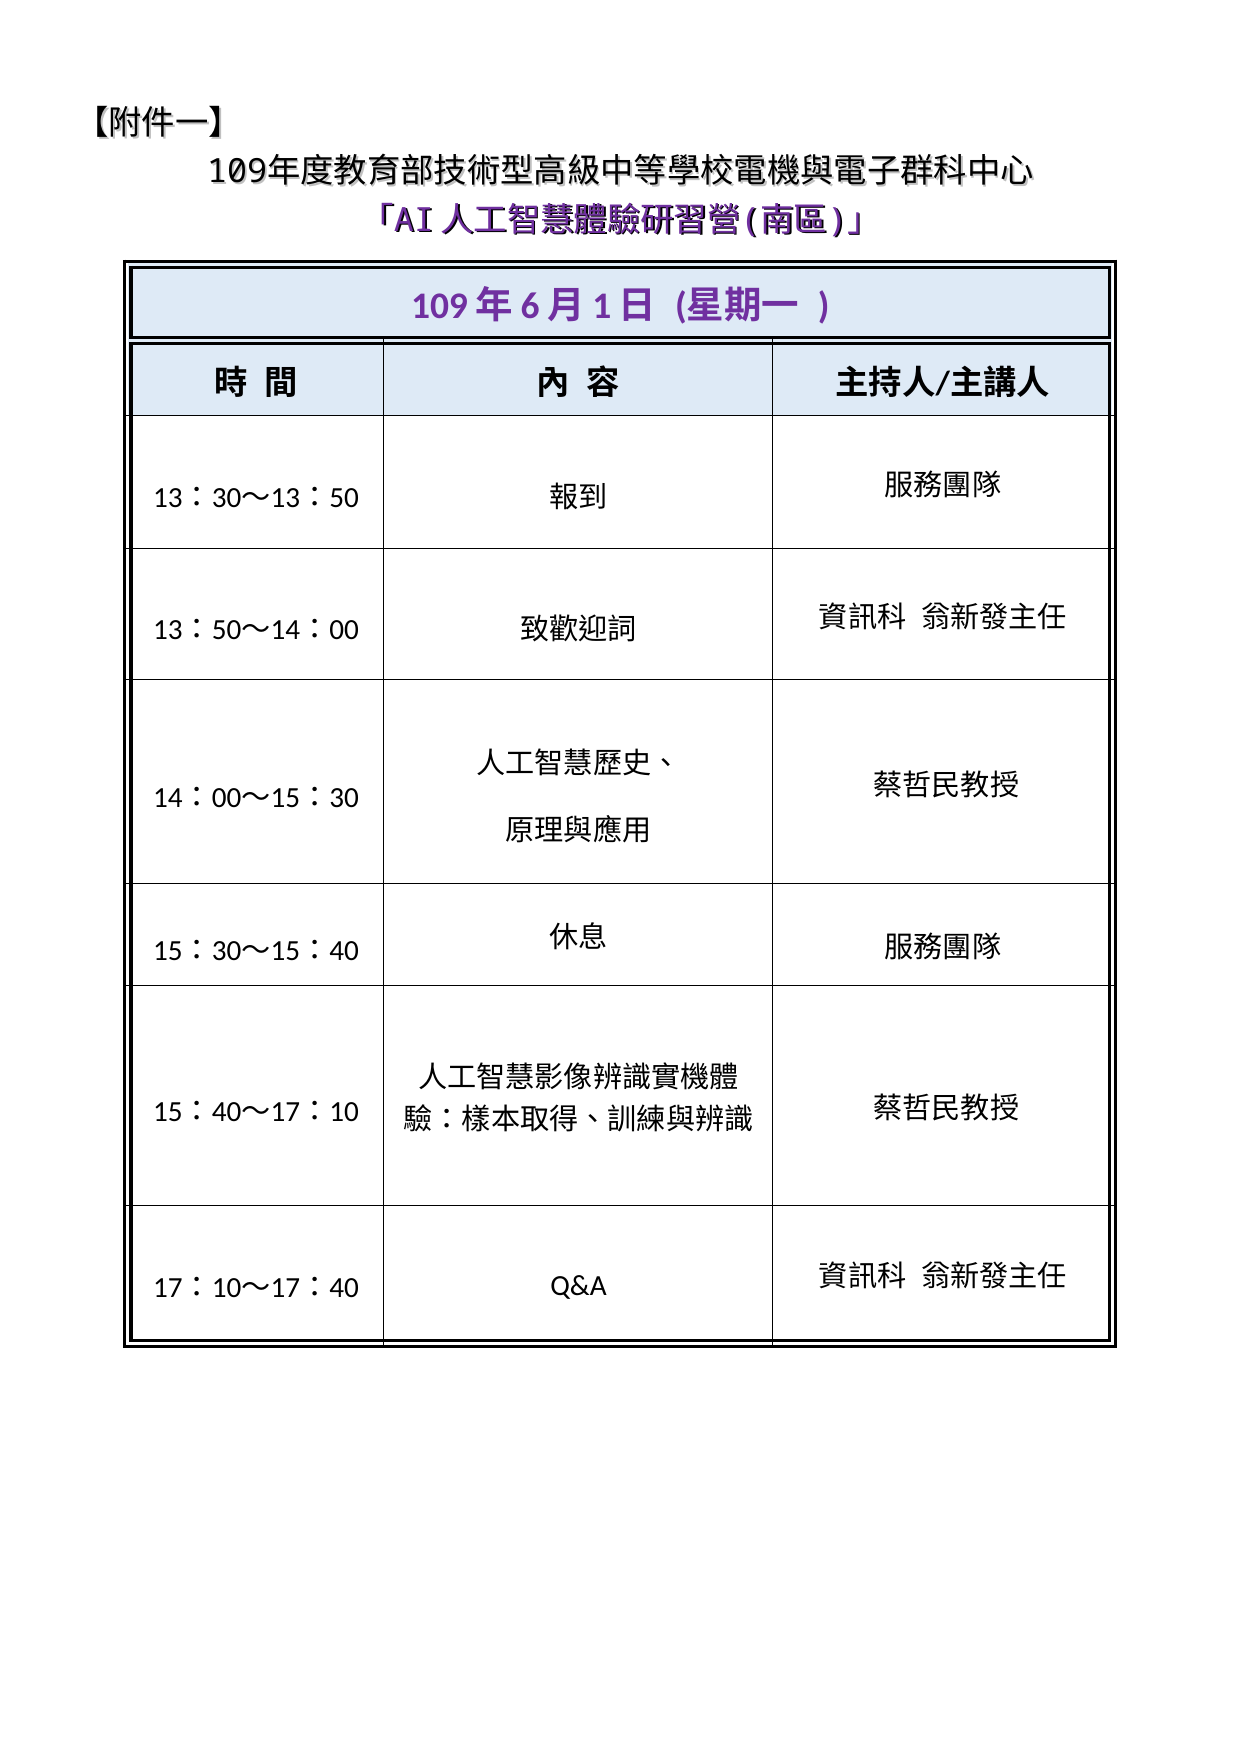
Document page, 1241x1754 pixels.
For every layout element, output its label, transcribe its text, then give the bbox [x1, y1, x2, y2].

table_cell 蔡哲民教授 [773, 680, 1108, 883]
table_cell 13：30～13：50 [133, 416, 383, 548]
table_cell 蔡哲民教授 [773, 986, 1108, 1205]
text 「AI人工智慧體驗研習營(南區)」 [75, 192, 1165, 241]
text 【附件一】 [75, 96, 1165, 144]
table_cell 人工智慧影像辨識實機體驗：樣本取得、訓練與辨識 [384, 986, 772, 1205]
table_cell 致歡迎詞 [384, 549, 772, 678]
table_cell 內 容 [384, 345, 772, 415]
table_cell 休息 [384, 884, 772, 985]
table_cell 服務團隊 [773, 416, 1108, 548]
table_cell 時 間 [128, 336, 383, 415]
table_cell 服務團隊 [773, 884, 1108, 985]
table_header 109年6月1日 (星期一 ) [128, 263, 1112, 336]
text 109年度教育部技術型高級中等學校電機與電子群科中心 [75, 144, 1165, 192]
table_cell 人工智慧歷史、 原理與應用 [384, 680, 772, 883]
table_cell 資訊科 翁新發主任 [773, 1206, 1108, 1339]
table_cell 報到 [384, 416, 772, 548]
table_cell 15：30～15：40 [133, 884, 383, 985]
table_cell 17：10～17：40 [133, 1206, 383, 1339]
table_cell 15：40～17：10 [133, 986, 383, 1205]
table_cell 資訊科 翁新發主任 [773, 549, 1108, 678]
table_cell 13：50～14：00 [133, 549, 383, 678]
table_cell Q&A [384, 1206, 772, 1339]
table_cell 14：00～15：30 [133, 680, 383, 883]
table_cell 主持人/主講人 [773, 336, 1112, 415]
